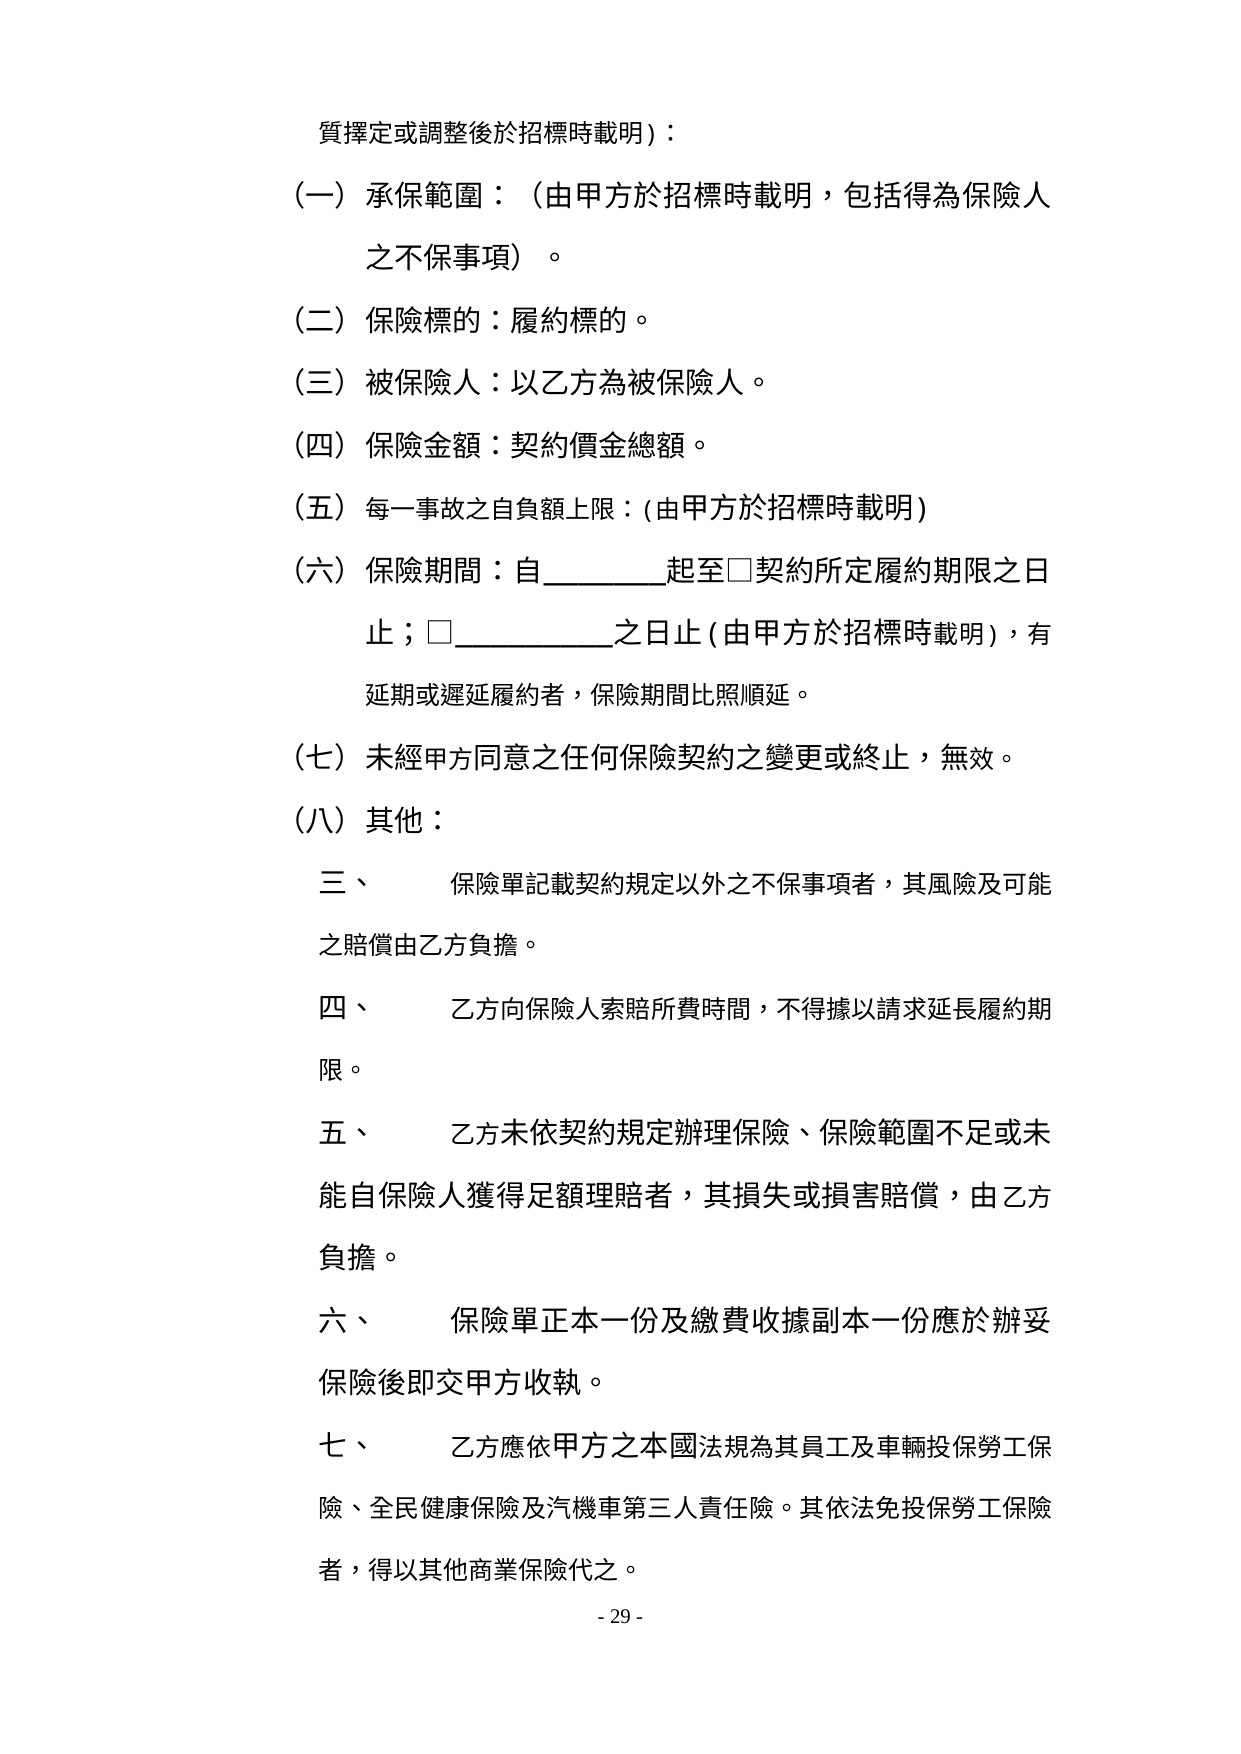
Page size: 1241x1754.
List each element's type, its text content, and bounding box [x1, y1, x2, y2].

list 保險單記載契約規定以外之不保事項者，其風險及可能之賠償由乙方負擔。 [319, 839, 1053, 964]
list 保險金額：契約價金總額。 [276, 402, 1053, 464]
list 乙方向保險人索賠所費時間，不得據以請求延長履約期限。 [319, 964, 1053, 1089]
list 承保範圍：（由甲方於招標時載明，包括得為保險人之不保事項）。 [276, 152, 1053, 277]
list 每一事故之自負額上限：(由甲方於招標時載明) [276, 464, 1053, 527]
list 乙方未依契約規定辦理保險、保險範圍不足或未能自保險人獲得足額理賠者，其損失或損害賠償，由乙方負擔。 [319, 1089, 1053, 1277]
list 保險期間：自_______起至□契約所定履約期限之日止；□_________之日止(由甲方於招標時載明)，有延期或遲延履約者，保險期間比照順延。 [276, 527, 1053, 714]
list 其他： [276, 777, 1053, 839]
list 未經甲方同意之任何保險契約之變更或終止，無效。 [276, 714, 1053, 777]
list 保險標的：履約標的。 [276, 277, 1053, 339]
list 保險單正本一份及繳費收據副本一份應於辦妥保險後即交甲方收執。 [319, 1277, 1053, 1402]
list 質擇定或調整後於招標時載明)： [319, 89, 1053, 152]
list 乙方應依甲方之本國法規為其員工及車輛投保勞工保險、全民健康保險及汽機車第三人責任險。其依法免投保勞工保險者，得以其他商業保險代之。 [319, 1402, 1053, 1589]
list 被保險人：以乙方為被保險人。 [276, 339, 1053, 402]
